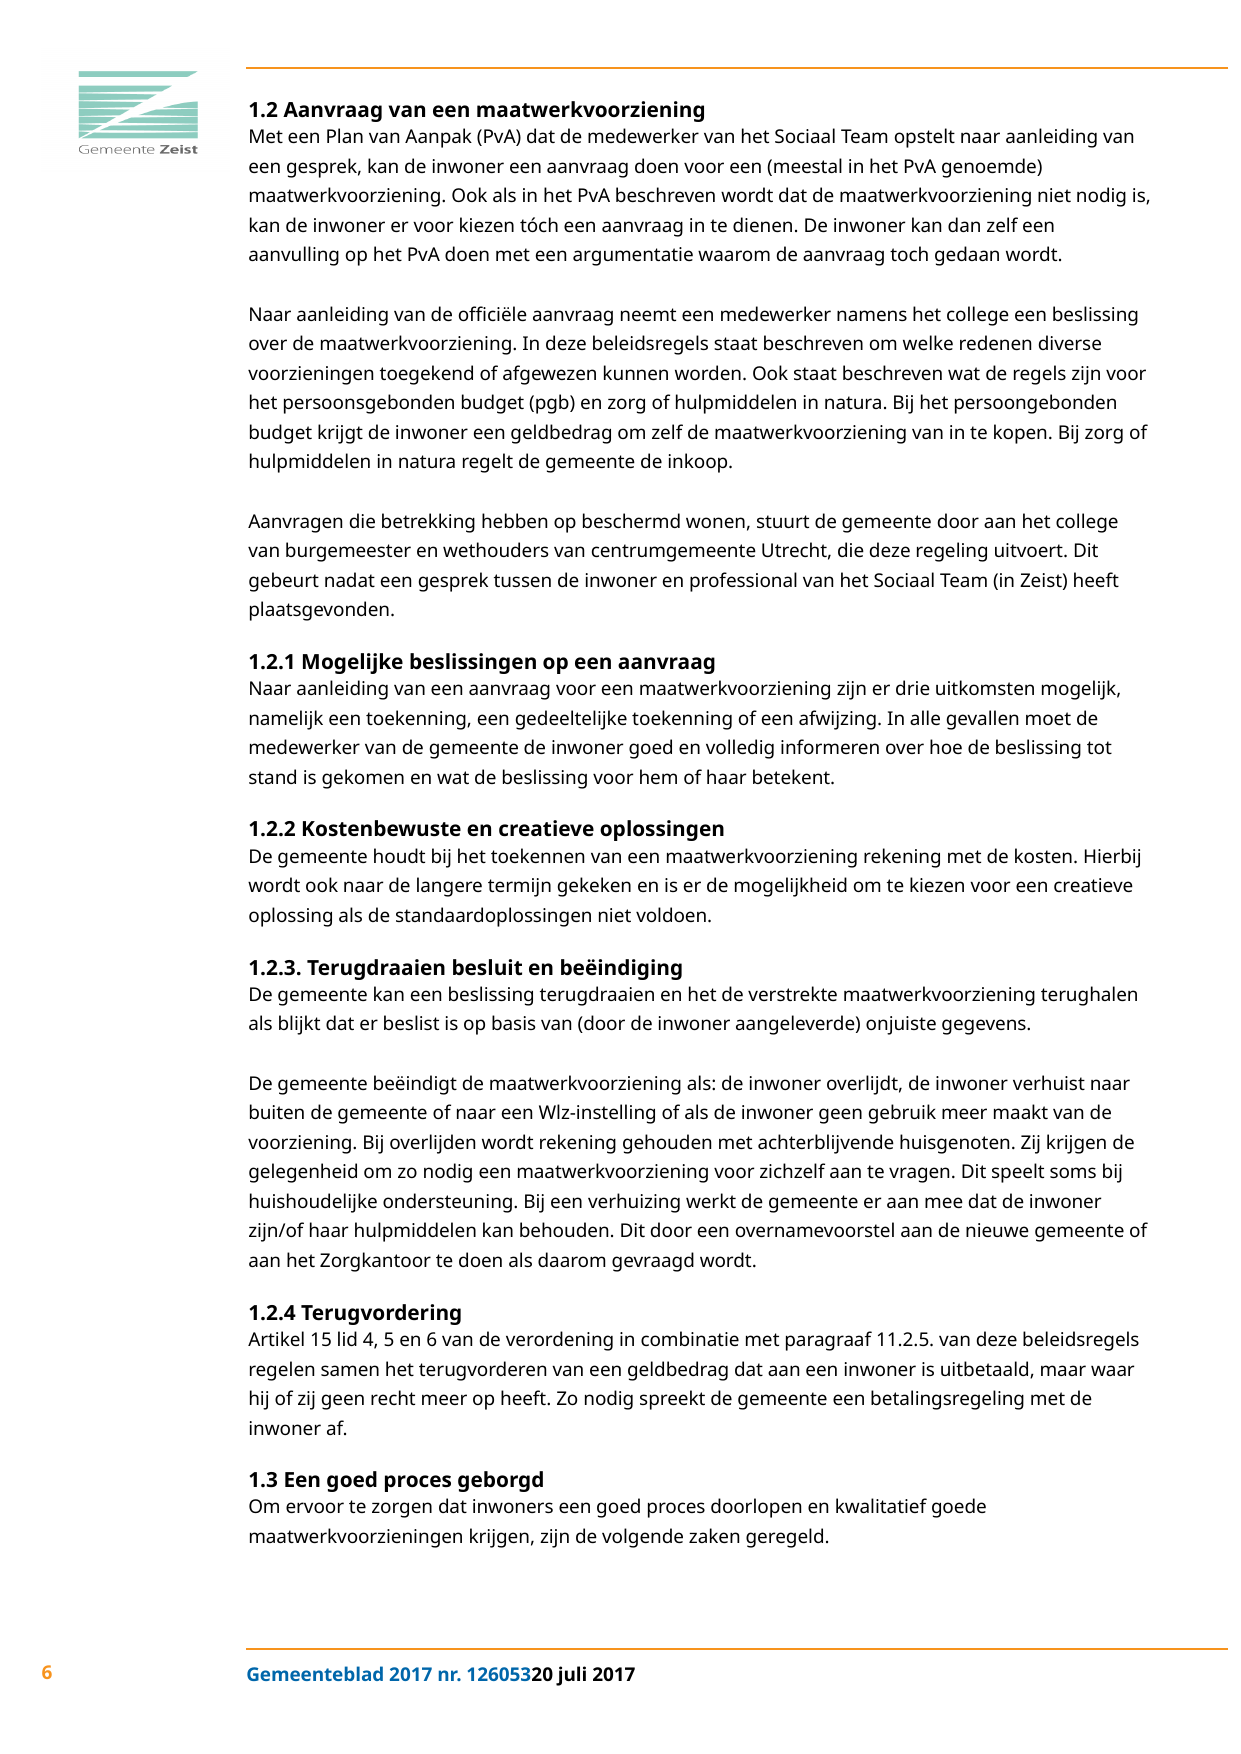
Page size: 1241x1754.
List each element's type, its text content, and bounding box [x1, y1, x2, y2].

text Aanvragen die betrekking hebben op beschermd wonen, stuurt de gemeente door aan het college van burgemeester en wethouders van centrumgemeente Utrecht, die deze regeling uitvoert. Dit gebeurt nadat een gesprek tussen de inwoner en professional van het Sociaal Team (in Zeist) heeft plaatsgevonden. [248, 508, 1152, 622]
text De gemeente kan een beslissing terugdraaien en het de verstrekte maatwerkvoorziening terughalen als blijkt dat er beslist is op basis van (door de inwoner aangeleverde) onjuiste gegevens. [248, 981, 1152, 1036]
picture [41, 47, 231, 172]
text De gemeente beëindigt de maatwerkvoorziening als: de inwoner overlijdt, de inwoner verhuist naar buiten de gemeente of naar een Wlz-instelling of als de inwoner geen gebruik meer maakt van de voorziening. Bij overlijden wordt rekening gehouden met achterblijvende huisgenoten. Zij krijgen de gelegenheid om zo nodig een maatwerkvoorziening voor zichzelf aan te vragen. Dit speelt soms bij huishoudelijke ondersteuning. Bij een verhuizing werkt de gemeente er aan mee dat de inwoner zijn/of haar hulpmiddelen kan behouden. Dit door een overnamevoorstel aan de nieuwe gemeente of aan het Zorgkantoor te doen als daarom gevraagd wordt. [248, 1070, 1152, 1273]
text 1.2 Aanvraag van een maatwerkvoorziening [248, 95, 1152, 123]
text Met een Plan van Aanpak (PvA) dat de medewerker van het Sociaal Team opstelt naar aanleiding van een gesprek, kan de inwoner een aanvraag doen voor een (meestal in het PvA genoemde) maatwerkvoorziening. Ook als in het PvA beschreven wordt dat de maatwerkvoorziening niet nodig is, kan de inwoner er voor kiezen tóch een aanvraag in te dienen. De inwoner kan dan zelf een aanvulling op het PvA doen met een argumentatie waarom de aanvraag toch gedaan wordt. [248, 123, 1152, 267]
text 1.2.1 Mogelijke beslissingen op een aanvraag [248, 647, 1152, 675]
text 1.2.2 Kostenbewuste en creatieve oplossingen [248, 814, 1152, 843]
text Naar aanleiding van een aanvraag voor een maatwerkvoorziening zijn er drie uitkomsten mogelijk, namelijk een toekenning, een gedeeltelijke toekenning of een afwijzing. In alle gevallen moet de medewerker van de gemeente de inwoner goed en volledig informeren over hoe de beslissing tot stand is gekomen en wat de beslissing voor hem of haar betekent. [248, 675, 1152, 790]
text Naar aanleiding van de officiële aanvraag neemt een medewerker namens het college een beslissing over de maatwerkvoorziening. In deze beleidsregels staat beschreven om welke redenen diverse voorzieningen toegekend of afgewezen kunnen worden. Ook staat beschreven wat de regels zijn voor het persoonsgebonden budget (pgb) en zorg of hulpmiddelen in natura. Bij het persoongebonden budget krijgt de inwoner een geldbedrag om zelf de maatwerkvoorziening van in te kopen. Bij zorg of hulpmiddelen in natura regelt de gemeente de inkoop. [248, 301, 1152, 474]
text 1.3 Een goed proces geborgd [248, 1465, 1152, 1494]
text 1.2.3. Terugdraaien besluit en beëindiging [248, 953, 1152, 981]
text Artikel 15 lid 4, 5 en 6 van de verordening in combinatie met paragraaf 11.2.5. van deze beleidsregels regelen samen het terugvorderen van een geldbedrag dat aan een inwoner is uitbetaald, maar waar hij of zij geen recht meer op heeft. Zo nodig spreekt de gemeente een betalingsregeling met de inwoner af. [248, 1326, 1152, 1441]
text Om ervoor te zorgen dat inwoners een goed proces doorlopen en kwalitatief goede maatwerkvoorzieningen krijgen, zijn de volgende zaken geregeld. [248, 1494, 1152, 1549]
text De gemeente houdt bij het toekennen van een maatwerkvoorziening rekening met de kosten. Hierbij wordt ook naar de langere termijn gekeken en is er de mogelijkheid om te kiezen voor een creatieve oplossing als de standaardoplossingen niet voldoen. [248, 843, 1152, 928]
text 1.2.4 Terugvordering [248, 1298, 1152, 1326]
